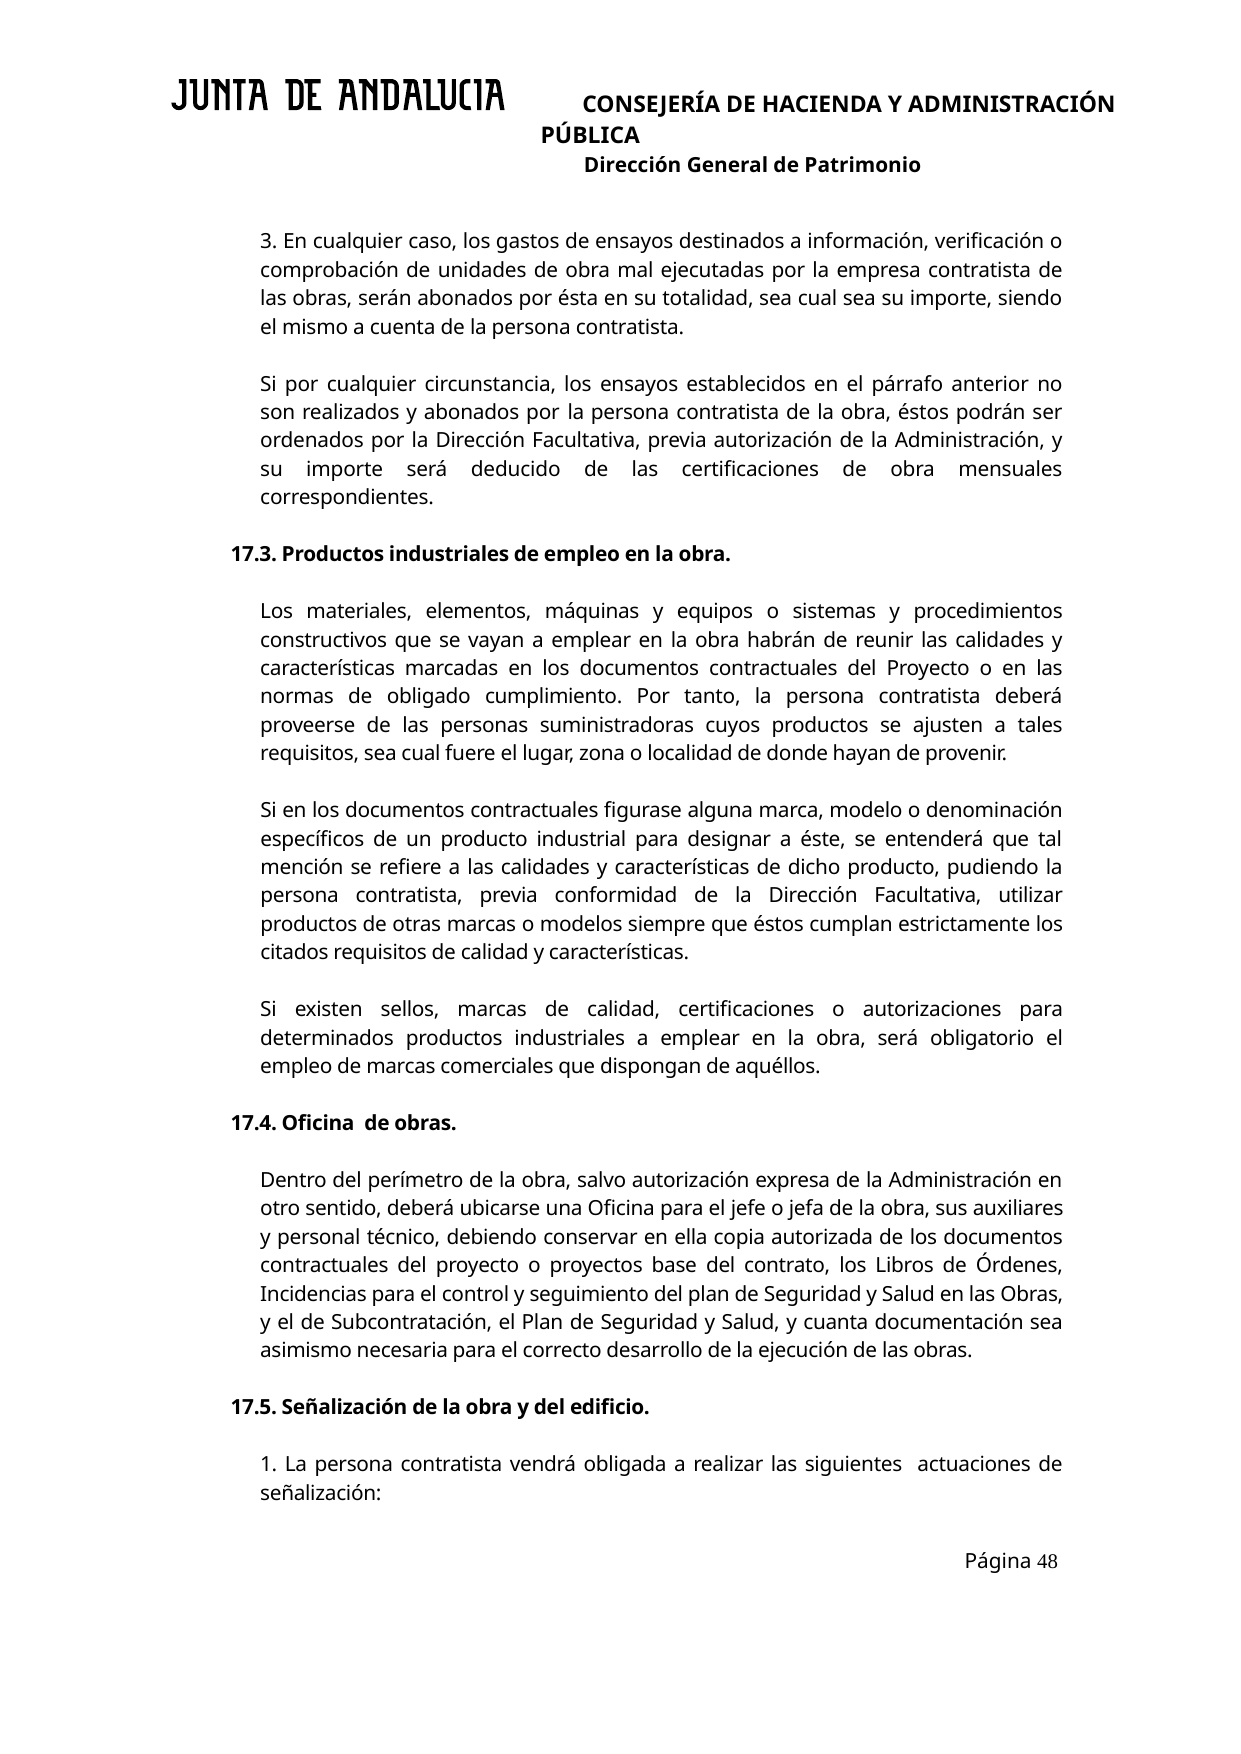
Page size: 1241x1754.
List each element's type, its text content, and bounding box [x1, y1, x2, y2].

text Si en los documentos contractuales figurase alguna marca, modelo o denominación específicos de un producto industrial para designar a éste, se entenderá que tal mención se refiere a las calidades y características de dicho producto, pudiendo la persona contratista, previa conformidad de la Dirección Facultativa, utilizar productos de otras marcas o modelos siempre que éstos cumplan estrictamente los citados requisitos de calidad y características. [260, 795, 1063, 966]
text Si existen sellos, marcas de calidad, certificaciones o autorizaciones para determinados productos industriales a emplear en la obra, será obligatorio el empleo de marcas comerciales que dispongan de aquéllos. [260, 994, 1063, 1080]
text 17.5. Señalización de la obra y del edificio. [230, 1392, 1063, 1421]
text Si por cualquier circunstancia, los ensayos establecidos en el párrafo anterior no son realizados y abonados por la persona contratista de la obra, éstos podrán ser ordenados por la Dirección Facultativa, previa autorización de la Administración, y su importe será deducido de las certificaciones de obra mensuales correspondientes. [260, 369, 1063, 511]
text Dentro del perímetro de la obra, salvo autorización expresa de la Administración en otro sentido, deberá ubicarse una Oficina para el jefe o jefa de la obra, sus auxiliares y personal técnico, debiendo conservar en ella copia autorizada de los documentos contractuales del proyecto o proyectos base del contrato, los Libros de Órdenes, Incidencias para el control y seguimiento del plan de Seguridad y Salud en las Obras, y el de Subcontratación, el Plan de Seguridad y Salud, y cuanta documentación sea asimismo necesaria para el correcto desarrollo de la ejecución de las obras. [260, 1165, 1063, 1364]
text 3. En cualquier caso, los gastos de ensayos destinados a información, verificación o comprobación de unidades de obra mal ejecutadas por la empresa contratista de las obras, serán abonados por ésta en su totalidad, sea cual sea su importe, siendo el mismo a cuenta de la persona contratista. [260, 227, 1063, 340]
text 17.3. Productos industriales de empleo en la obra. [230, 539, 1063, 568]
text 17.4. Oficina de obras. [230, 1108, 1063, 1137]
text 1. La persona contratista vendrá obligada a realizar las siguientes actuaciones de señalización: [260, 1449, 1063, 1506]
text Los materiales, elementos, máquinas y equipos o sistemas y procedimientos constructivos que se vayan a emplear en la obra habrán de reunir las calidades y características marcadas en los documentos contractuales del Proyecto o en las normas de obligado cumplimiento. Por tanto, la persona contratista deberá proveerse de las personas suministradoras cuyos productos se ajusten a tales requisitos, sea cual fuere el lugar, zona o localidad de donde hayan de provenir. [260, 596, 1063, 767]
